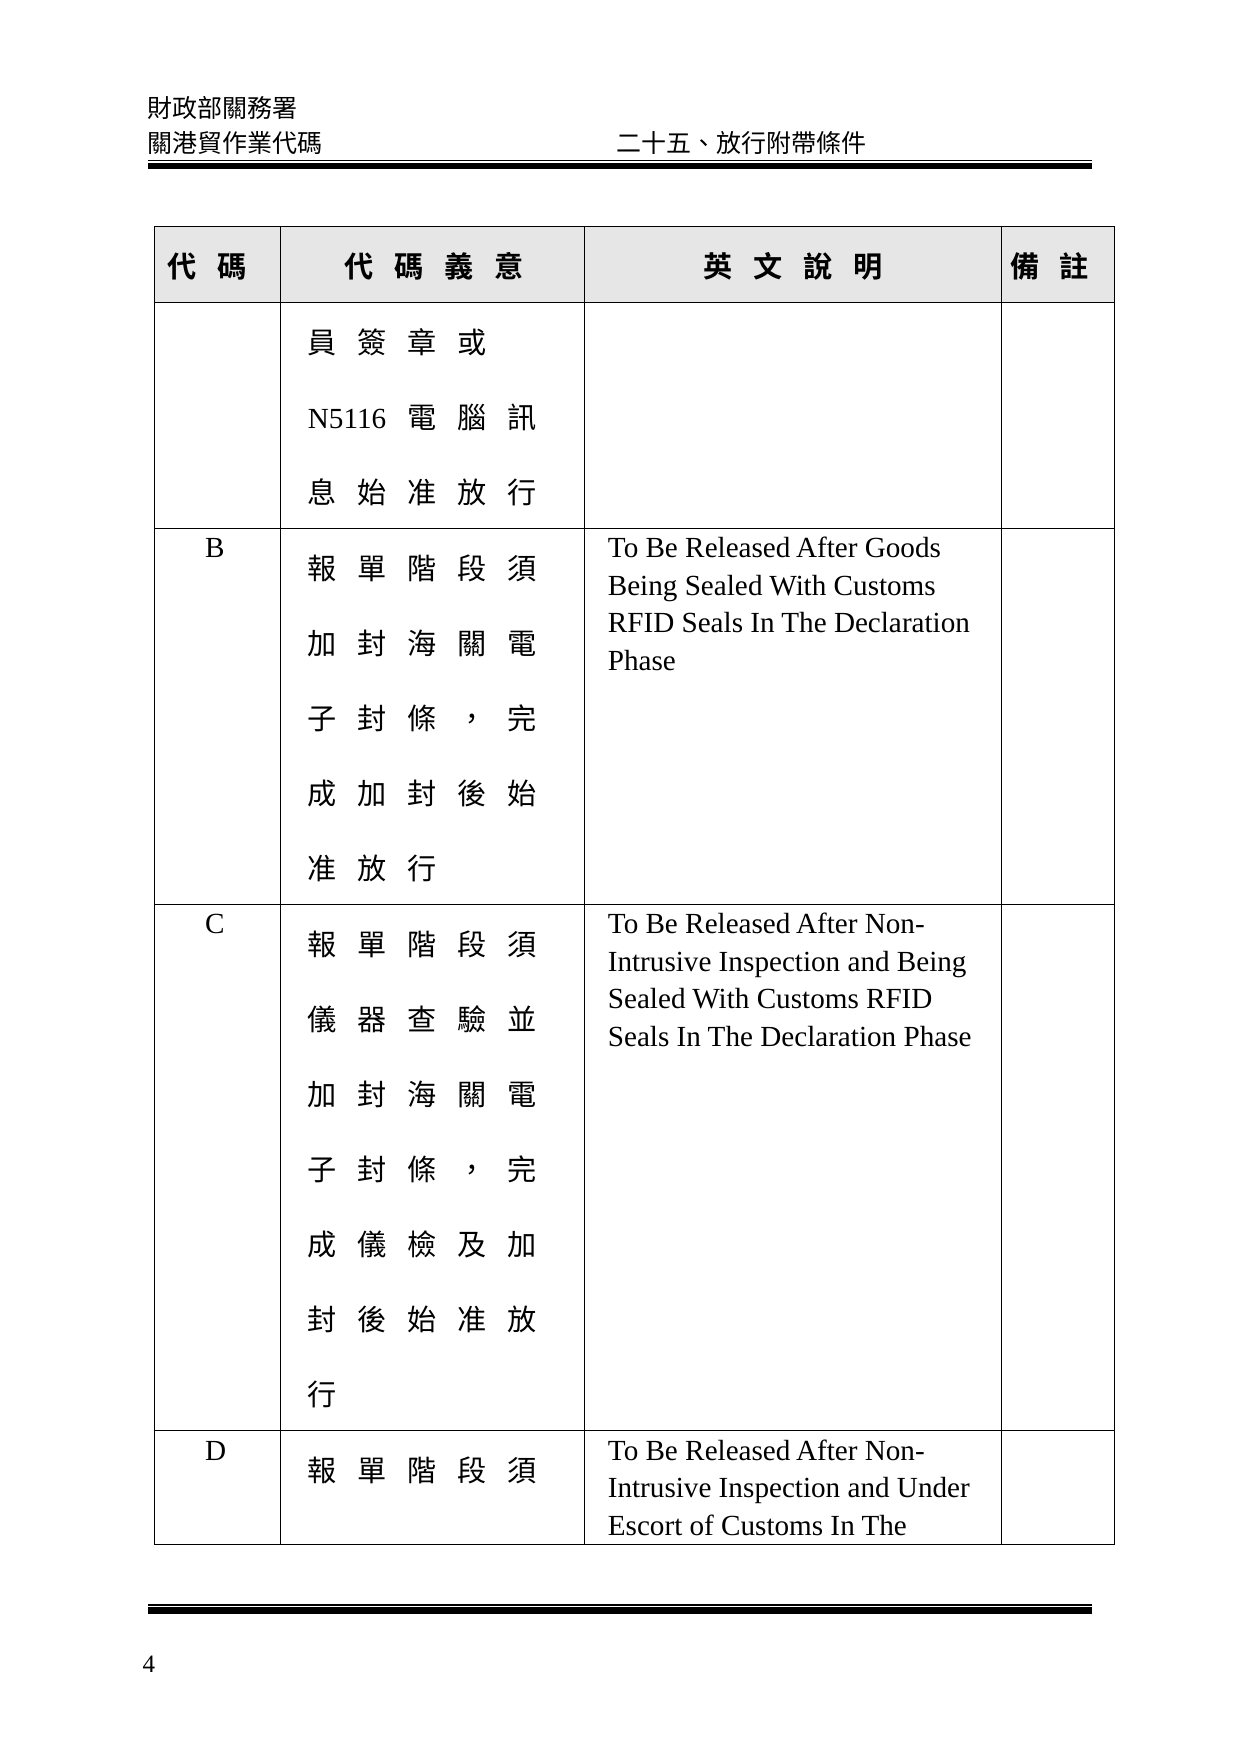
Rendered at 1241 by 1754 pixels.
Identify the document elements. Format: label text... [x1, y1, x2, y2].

table_cell To Be Released After Non-Intrusive Inspection and Under Escort of Customs In The [585, 1431, 1001, 1544]
table_header 代碼義意 [281, 227, 584, 302]
table_cell To Be Released After Non-Intrusive Inspection and Being Sealed With Customs RFID Seals In The Declaration Phase [585, 905, 1001, 1430]
table_cell 員簽章或N5116電腦訊息始准放行 [281, 303, 584, 528]
table_header 備註 [1002, 227, 1114, 302]
table_cell 報單階段須儀器查驗並加封海關電子封條，完成儀檢及加封後始准放行 [281, 905, 584, 1430]
table_cell 報單階段須 [281, 1431, 584, 1544]
table_cell [585, 303, 1001, 528]
table_cell 報單階段須加封海關電子封條，完成加封後始准放行 [281, 529, 584, 904]
table_cell B [155, 529, 280, 904]
table_header 英文說明 [585, 227, 1001, 302]
table_cell [1002, 303, 1114, 528]
table_cell [1002, 1431, 1114, 1544]
table_cell [1002, 529, 1114, 904]
table_cell [155, 303, 280, 528]
table_cell [1002, 905, 1114, 1430]
table_header 代碼 [155, 227, 280, 302]
table_cell To Be Released After Goods Being Sealed With Customs RFID Seals In The Declaration Phase [585, 529, 1001, 904]
table_cell D [155, 1431, 280, 1544]
table_cell C [155, 905, 280, 1430]
